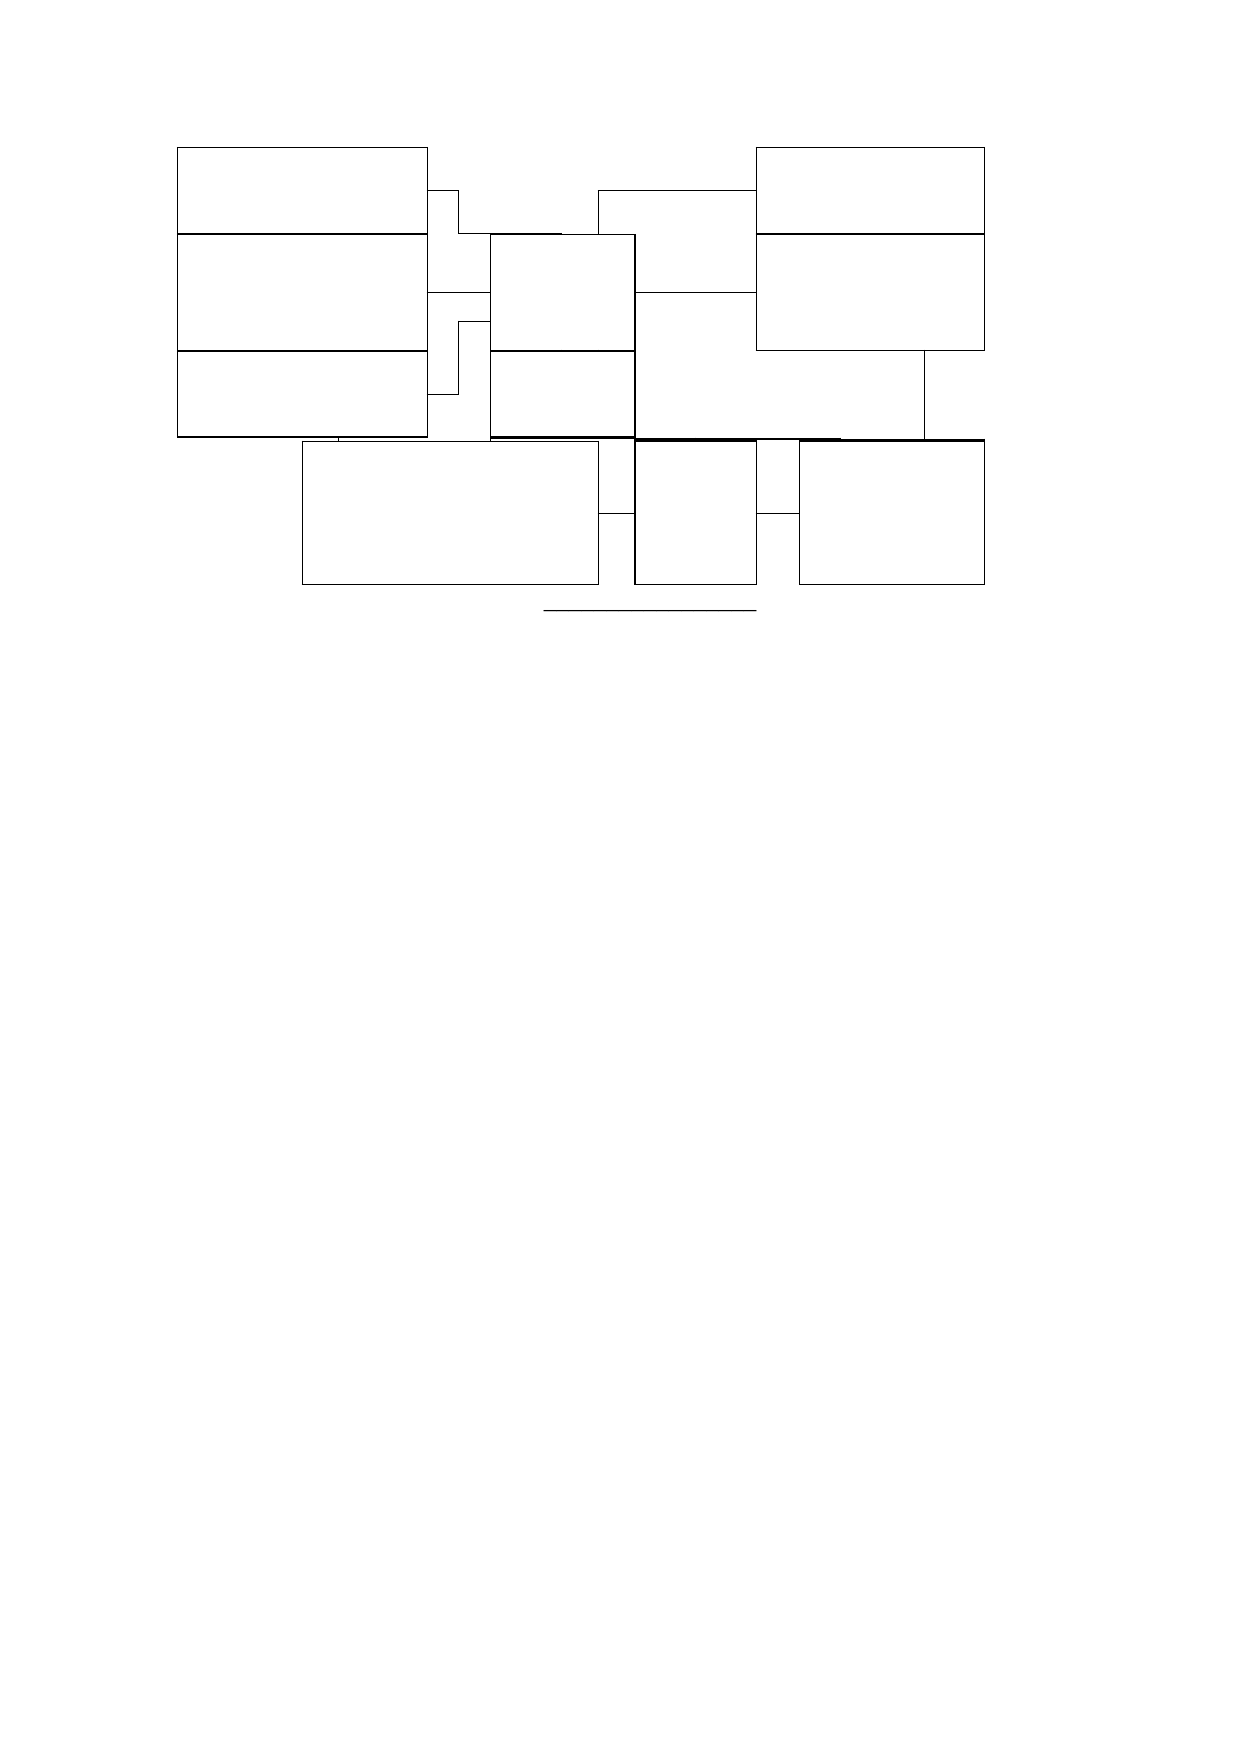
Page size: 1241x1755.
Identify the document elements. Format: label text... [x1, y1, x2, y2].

table_cell [459, 351, 490, 393]
table_header [491, 147, 561, 233]
table_cell [599, 514, 634, 584]
table_cell [757, 441, 799, 512]
table_header [696, 147, 756, 190]
table_cell [696, 293, 756, 349]
text _________________ [177, 585, 1122, 614]
table_cell VVV [491, 352, 634, 436]
table_header PAGD, Ekstremalių situacijų valdymo centras [757, 148, 984, 233]
table_header [635, 147, 696, 190]
table_header [598, 147, 635, 190]
table_cell [636, 351, 696, 393]
table_cell [459, 322, 490, 349]
table_cell OV [491, 235, 634, 349]
table_cell [599, 191, 635, 233]
table_cell [636, 293, 696, 349]
table_cell [459, 190, 491, 233]
table_cell Kitos valstybinės institucijos/Privatus sektorius [757, 235, 984, 349]
table_cell [459, 293, 490, 321]
table_cell [636, 234, 696, 292]
table_cell Pagalbą teikiančių užsienio šalių vienetai [636, 442, 756, 584]
table_cell Atsakingų institucijų budėtojai (KVJU,VSAT, LK) [178, 352, 427, 436]
table_cell [696, 191, 756, 233]
table_cell [984, 351, 1122, 436]
table_cell [428, 351, 458, 393]
table_cell [696, 351, 756, 393]
table_cell [177, 441, 302, 584]
table_cell [696, 394, 756, 436]
table_cell [757, 514, 799, 584]
table_cell [599, 441, 634, 512]
table_cell [428, 191, 458, 233]
table_cell Operaciniai junginiai [800, 442, 984, 584]
table_header Užsienio šalių sąveikos pareigūnai [178, 148, 427, 233]
table_header [428, 147, 459, 190]
table_cell [985, 441, 1122, 584]
table_header [561, 147, 598, 233]
table_cell [696, 234, 756, 292]
table_cell [428, 395, 459, 436]
table_cell [459, 394, 490, 436]
table_header [985, 147, 1122, 233]
table_cell [756, 351, 924, 436]
table_cell [636, 394, 696, 436]
table_header [459, 147, 491, 190]
table_cell [428, 234, 459, 292]
table_cell [635, 191, 696, 233]
table_cell [925, 351, 984, 436]
table_cell Teršimo incidento likvidavimo štabas, atsakingų institucijų atstovai [178, 235, 427, 349]
table_cell [428, 293, 459, 349]
table_cell [459, 234, 490, 292]
table_cell Atsakingų institucijų vienetai (KVJU, VSAT, LK) [303, 442, 598, 584]
table_cell [985, 234, 1122, 349]
